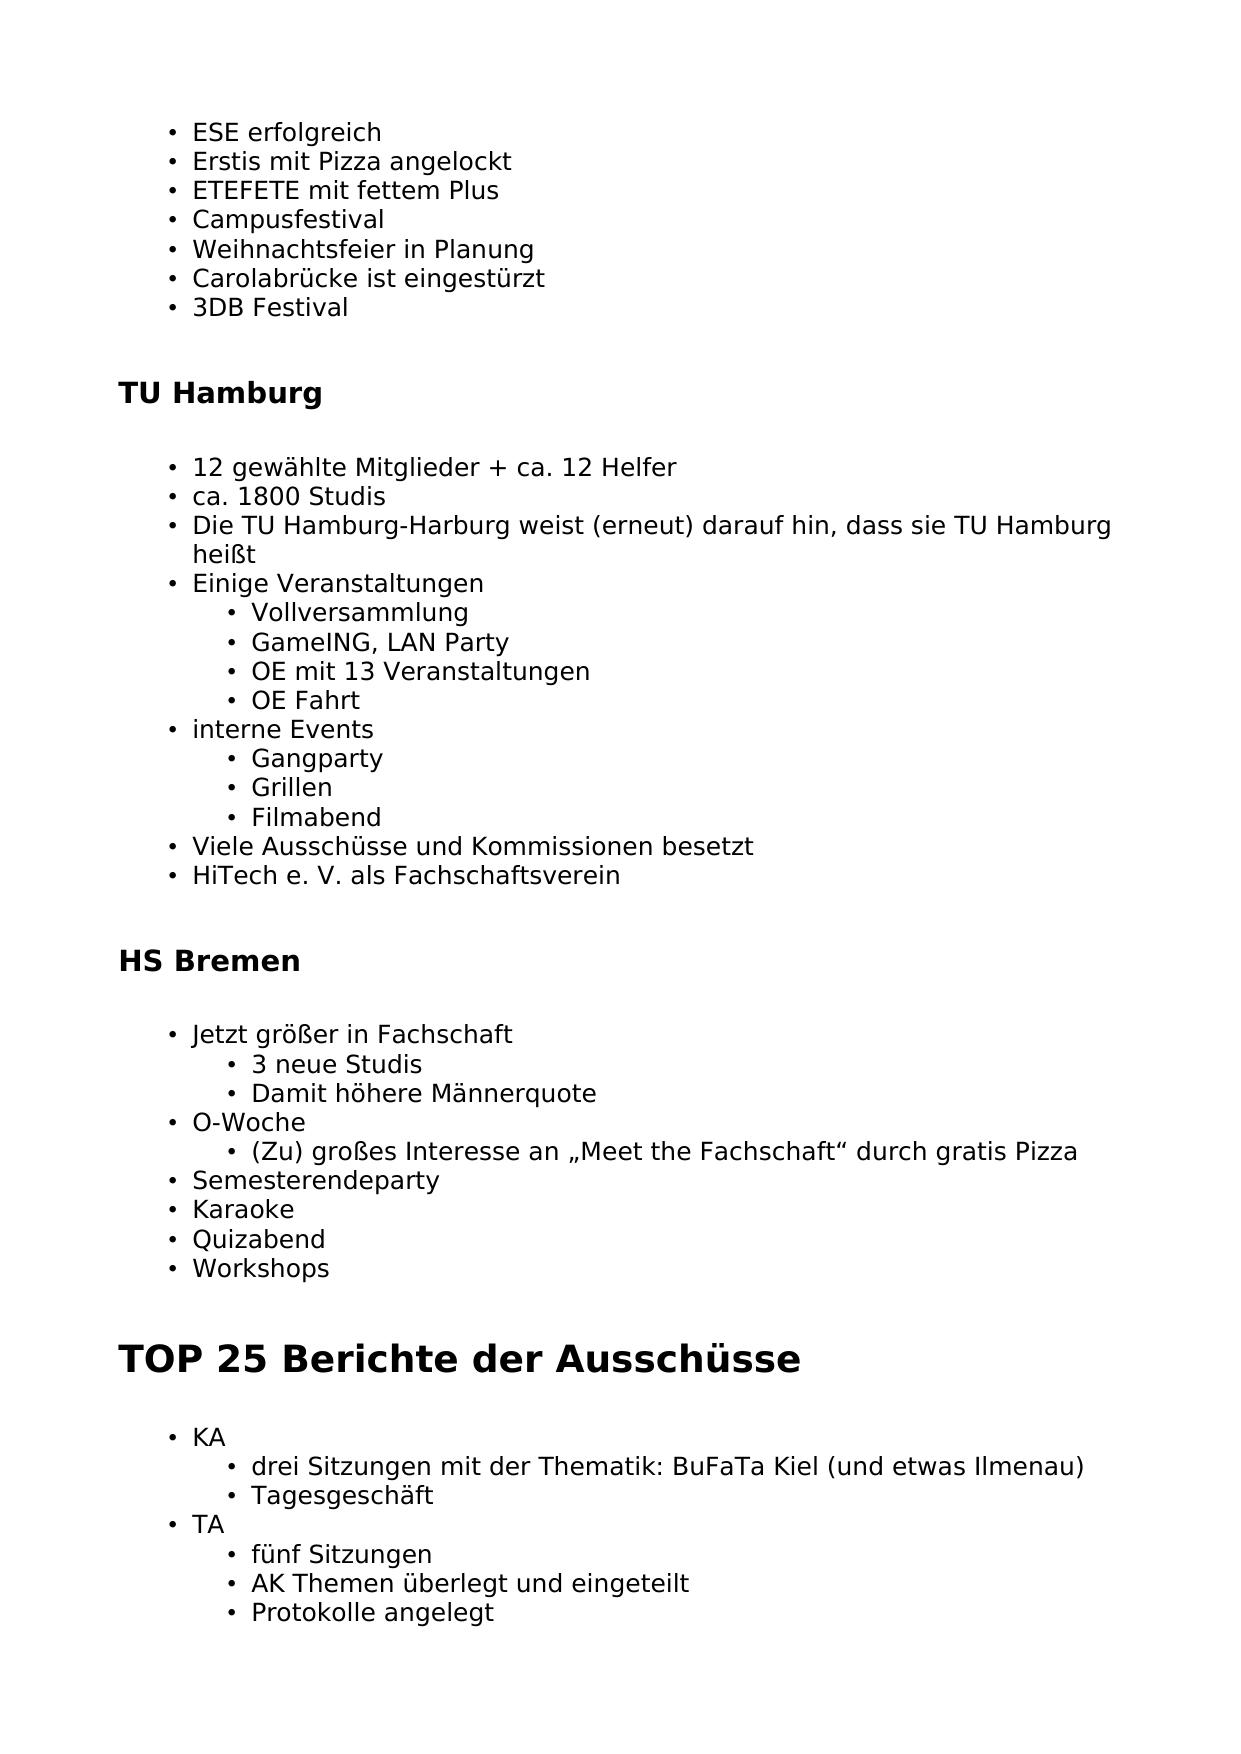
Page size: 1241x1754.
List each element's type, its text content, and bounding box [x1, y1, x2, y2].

list Campusfestival [177, 206, 1122, 235]
list HiTech e. V. als Fachschaftsverein [177, 861, 1122, 890]
list Grillen [236, 773, 1122, 803]
list AK Themen überlegt und eingeteilt [236, 1569, 1122, 1598]
list GameING, LAN Party [236, 628, 1122, 657]
list Tagesgeschäft [236, 1482, 1122, 1511]
list O-Woche [177, 1108, 1122, 1137]
list Protokolle angelegt [236, 1598, 1122, 1627]
list Erstis mit Pizza angelockt [177, 147, 1122, 176]
list drei Sitzungen mit der Thematik: BuFaTa Kiel (und etwas Ilmenau) [236, 1452, 1122, 1482]
list TA [177, 1511, 1122, 1540]
list interne Events [177, 715, 1122, 744]
list 3DB Festival [177, 293, 1122, 322]
list Karaoke [177, 1196, 1122, 1225]
list Workshops [177, 1254, 1122, 1283]
list 12 gewählte Mitglieder + ca. 12 Helfer [177, 453, 1122, 482]
subtitle TU Hamburg [118, 377, 1122, 411]
list KA [177, 1423, 1122, 1452]
list Die TU Hamburg-Harburg weist (erneut) darauf hin, dass sie TU Hamburg heißt [177, 511, 1122, 569]
list Gangparty [236, 744, 1122, 773]
list 3 neue Studis [236, 1050, 1122, 1079]
list ESE erfolgreich [177, 118, 1122, 147]
list Viele Ausschüsse und Kommissionen besetzt [177, 832, 1122, 861]
list Jetzt größer in Fachschaft [177, 1021, 1122, 1050]
list Carolabrücke ist eingestürzt [177, 264, 1122, 293]
list Einige Veranstaltungen [177, 569, 1122, 598]
list Filmabend [236, 803, 1122, 832]
list ETEFETE mit fettem Plus [177, 176, 1122, 206]
list ca. 1800 Studis [177, 482, 1122, 511]
subtitle HS Bremen [118, 945, 1122, 979]
list Vollversammlung [236, 598, 1122, 628]
list Quizabend [177, 1225, 1122, 1254]
list Weihnachtsfeier in Planung [177, 235, 1122, 264]
list (Zu) großes Interesse an „Meet the Fachschaft“ durch gratis Pizza [236, 1137, 1122, 1166]
list OE mit 13 Veranstaltungen [236, 657, 1122, 686]
subtitle TOP 25 Berichte der Ausschüsse [118, 1338, 1122, 1381]
list OE Fahrt [236, 686, 1122, 715]
list Semesterendeparty [177, 1166, 1122, 1196]
list fünf Sitzungen [236, 1540, 1122, 1569]
list Damit höhere Männerquote [236, 1079, 1122, 1108]
